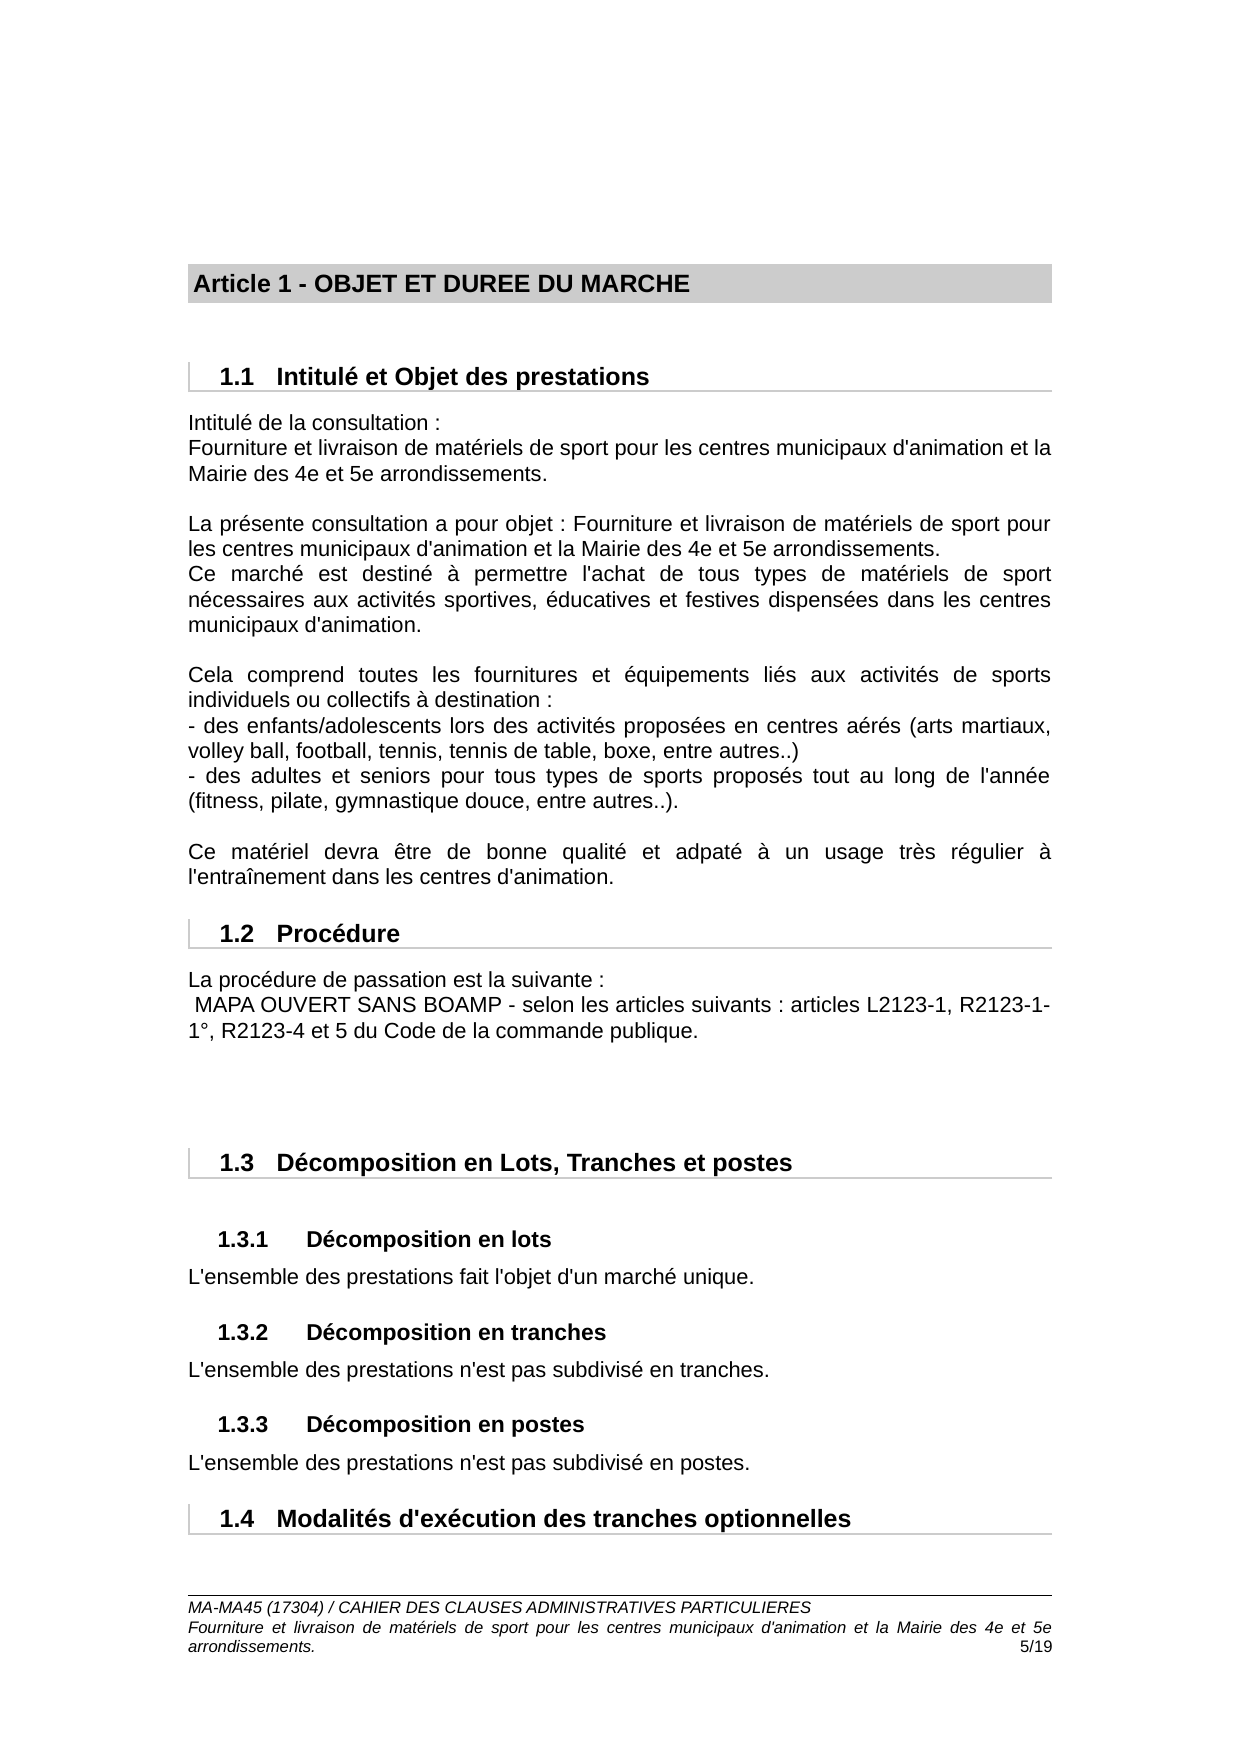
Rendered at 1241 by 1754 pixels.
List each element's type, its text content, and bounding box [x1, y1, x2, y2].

subtitle Procédure [188, 918, 1052, 947]
subtitle Décomposition en postes [188, 1411, 1052, 1438]
text Fourniture et livraison de matériels de sport pour les centres municipaux d'animation et la Mairie des 4e et 5e arrondissements. [188, 435, 1052, 486]
text L'ensemble des prestations fait l'objet d'un marché unique. [188, 1264, 1052, 1289]
subtitle OBJET ET DUREE DU MARCHE [190, 266, 1050, 300]
text - des adultes et seniors pour tous types de sports proposés tout au long de l'année (fitness, pilate, gymnastique douce, entre autres..). [188, 763, 1052, 813]
text Cela comprend toutes les fournitures et équipements liés aux activités de sports individuels ou collectifs à destination : [188, 662, 1052, 713]
text L'ensemble des prestations n'est pas subdivisé en tranches. [188, 1357, 1052, 1382]
text Intitulé de la consultation : [188, 410, 1052, 435]
subtitle Décomposition en Lots, Tranches et postes [190, 1148, 1052, 1177]
subtitle Décomposition en lots [188, 1226, 1052, 1252]
subtitle Modalités d'exécution des tranches optionnelles [190, 1504, 1052, 1533]
subtitle Intitulé et Objet des prestations [190, 362, 1052, 390]
text - des enfants/adolescents lors des activités proposées en centres aérés (arts martiaux, volley ball, football, tennis, tennis de table, boxe, entre autres..) [188, 713, 1052, 763]
text La procédure de passation est la suivante : [188, 967, 1052, 992]
subtitle Décomposition en tranches [188, 1319, 1052, 1345]
text La présente consultation a pour objet : Fourniture et livraison de matériels de sport pour les centres municipaux d'animation et la Mairie des 4e et 5e arrondissements. [188, 511, 1052, 561]
text MAPA OUVERT SANS BOAMP - selon les articles suivants : articles L2123-1, R2123-1-1°, R2123-4 et 5 du Code de la commande publique. [188, 992, 1052, 1043]
text L'ensemble des prestations n'est pas subdivisé en postes. [188, 1449, 1052, 1475]
text Ce matériel devra être de bonne qualité et adpaté à un usage très régulier à l'entraînement dans les centres d'animation. [188, 839, 1052, 889]
text Ce marché est destiné à permettre l'achat de tous types de matériels de sport nécessaires aux activités sportives, éducatives et festives dispensées dans les centres municipaux d'animation. [188, 561, 1052, 637]
